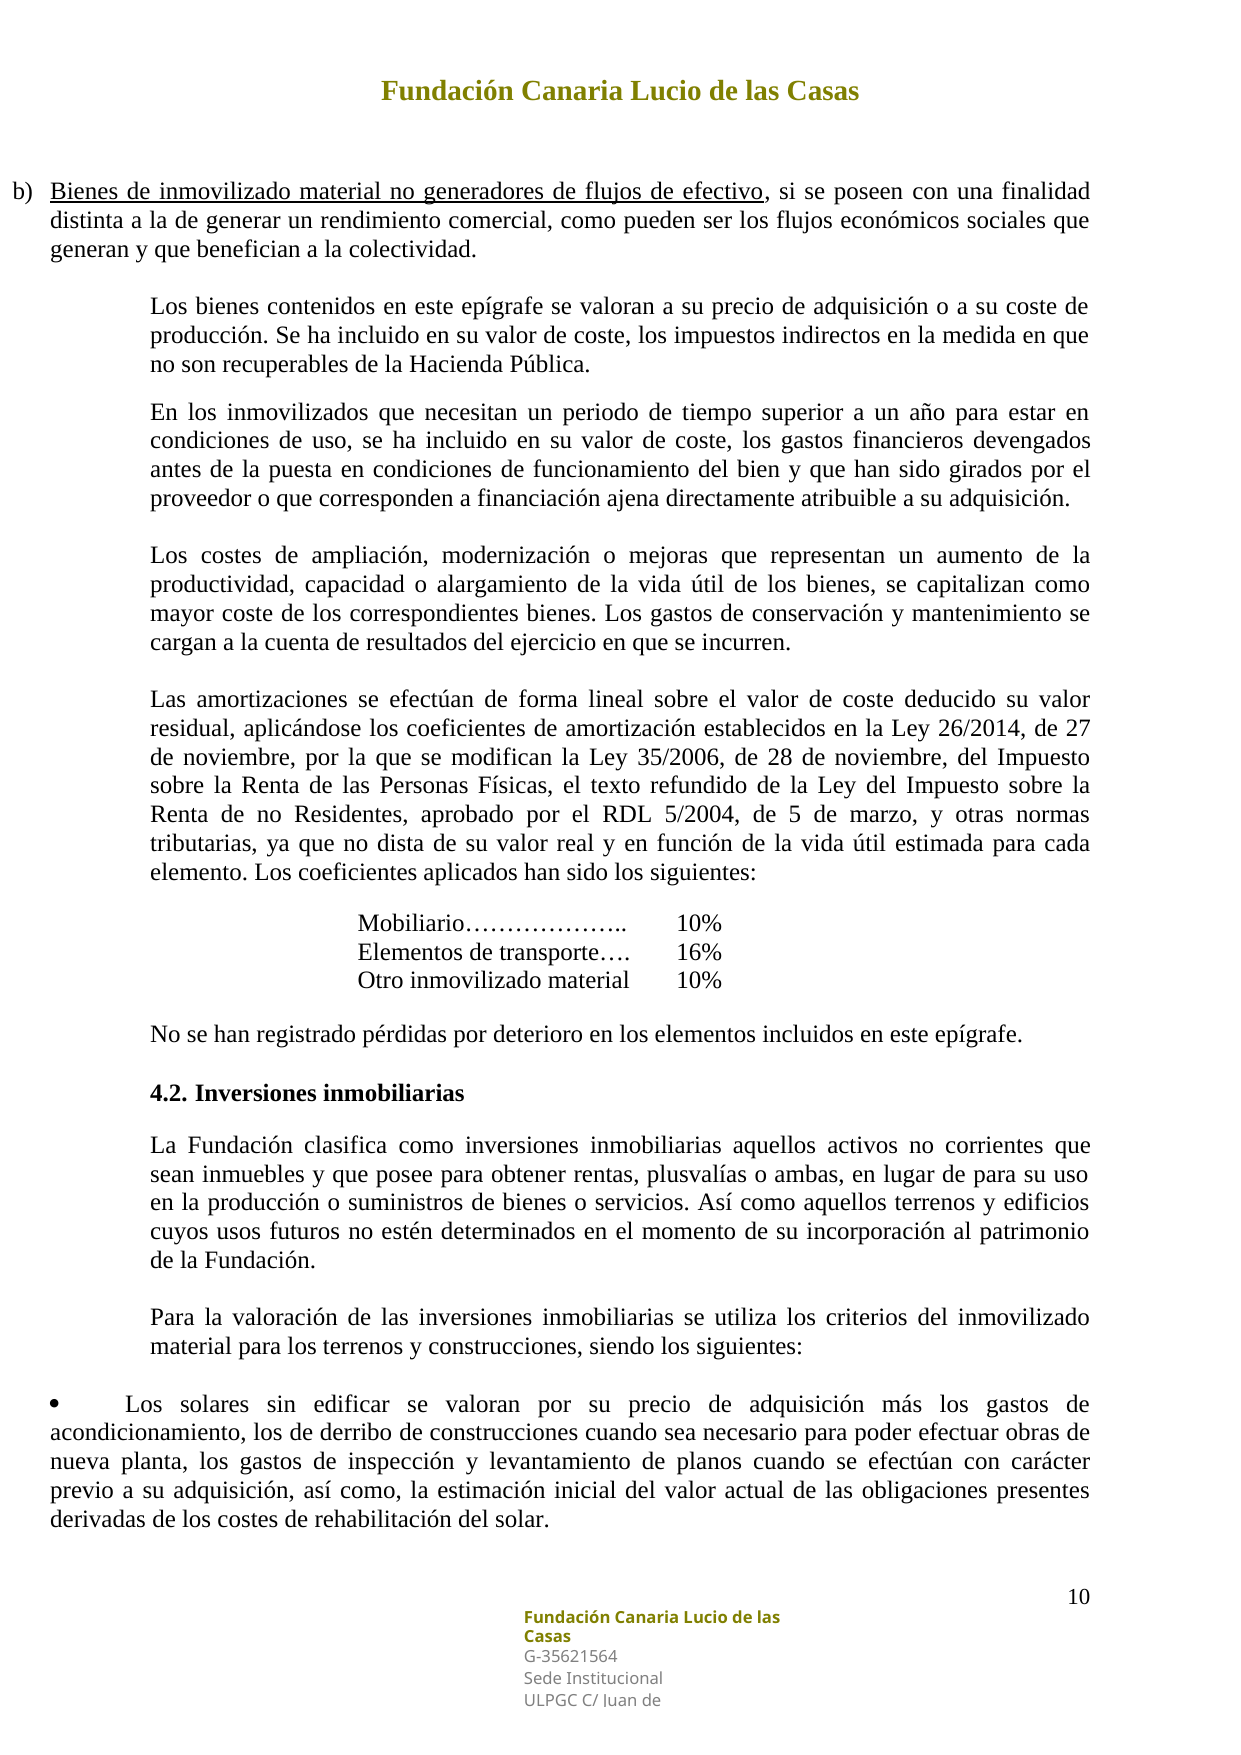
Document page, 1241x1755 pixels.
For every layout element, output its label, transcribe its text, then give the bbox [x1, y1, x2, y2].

table_cell 16% [653, 939, 727, 967]
table_cell Elementos de transporte…. [352, 939, 653, 967]
text Las amortizaciones se efectúan de forma lineal sobre el valor de coste deducido su valor residual, aplicándose los coeficientes de amortización establecidos en la Ley 26/2014, de 27 de noviembre, por la que se modifican la Ley 35/2006, de 28 de noviembre, del Impuesto sobre la Renta de las Personas Físicas, el texto refundido de la Ley del Impuesto sobre la Renta de no Residentes, aprobado por el RDL 5/2004, de 5 de marzo, y otras normas tributarias, ya que no dista de su valor real y en función de la vida útil estimada para cada elemento. Los coeficientes aplicados han sido los siguientes: [150, 684, 1091, 885]
list Bienes de inmovilizado material no generadores de flujos de efectivo, si se poseen con una finalidad distinta a la de generar un rendimiento comercial, como pueden ser los flujos económicos sociales que generan y que benefician a la colectividad. [12, 176, 1091, 263]
table_header Mobiliario……………….. [352, 911, 653, 939]
table_header 10% [653, 911, 727, 939]
text Para la valoración de las inversiones inmobiliarias se utiliza los criterios del inmovilizado material para los terrenos y construcciones, siendo los siguientes: [150, 1302, 1091, 1360]
text No se han registrado pérdidas por deterioro en los elementos incluidos en este epígrafe. [150, 1019, 1191, 1048]
list Inversiones inmobiliarias [150, 1078, 1191, 1106]
text La Fundación clasifica como inversiones inmobiliarias aquellos activos no corrientes que sean inmuebles y que posee para obtener rentas, plusvalías o ambas, en lugar de para su uso en la producción o suministros de bienes o servicios. Así como aquellos terrenos y edificios cuyos usos futuros no estén determinados en el momento de su incorporación al patrimonio de la Fundación. [150, 1130, 1091, 1274]
list Los solares sin edificar se valoran por su precio de adquisición más los gastos de acondicionamiento, los de derribo de construcciones cuando sea necesario para poder efectuar obras de nueva planta, los gastos de inspección y levantamiento de planos cuando se efectúan con carácter previo a su adquisición, así como, la estimación inicial del valor actual de las obligaciones presentes derivadas de los costes de rehabilitación del solar. [50, 1389, 1091, 1532]
table_cell Otro inmovilizado material [352, 968, 653, 996]
table_cell 10% [653, 968, 727, 996]
text Los bienes contenidos en este epígrafe se valoran a su precio de adquisición o a su coste de producción. Se ha incluido en su valor de coste, los impuestos indirectos en la medida en que no son recuperables de la Hacienda Pública. [150, 291, 1091, 378]
text Los costes de ampliación, modernización o mejoras que representan un aumento de la productividad, capacidad o alargamiento de la vida útil de los bienes, se capitalizan como mayor coste de los correspondientes bienes. Los gastos de conservación y mantenimiento se cargan a la cuenta de resultados del ejercicio en que se incurren. [150, 540, 1091, 655]
text En los inmovilizados que necesitan un periodo de tiempo superior a un año para estar en condiciones de uso, se ha incluido en su valor de coste, los gastos financieros devengados antes de la puesta en condiciones de funcionamiento del bien y que han sido girados por el proveedor o que corresponden a financiación ajena directamente atribuible a su adquisición. [150, 397, 1091, 512]
